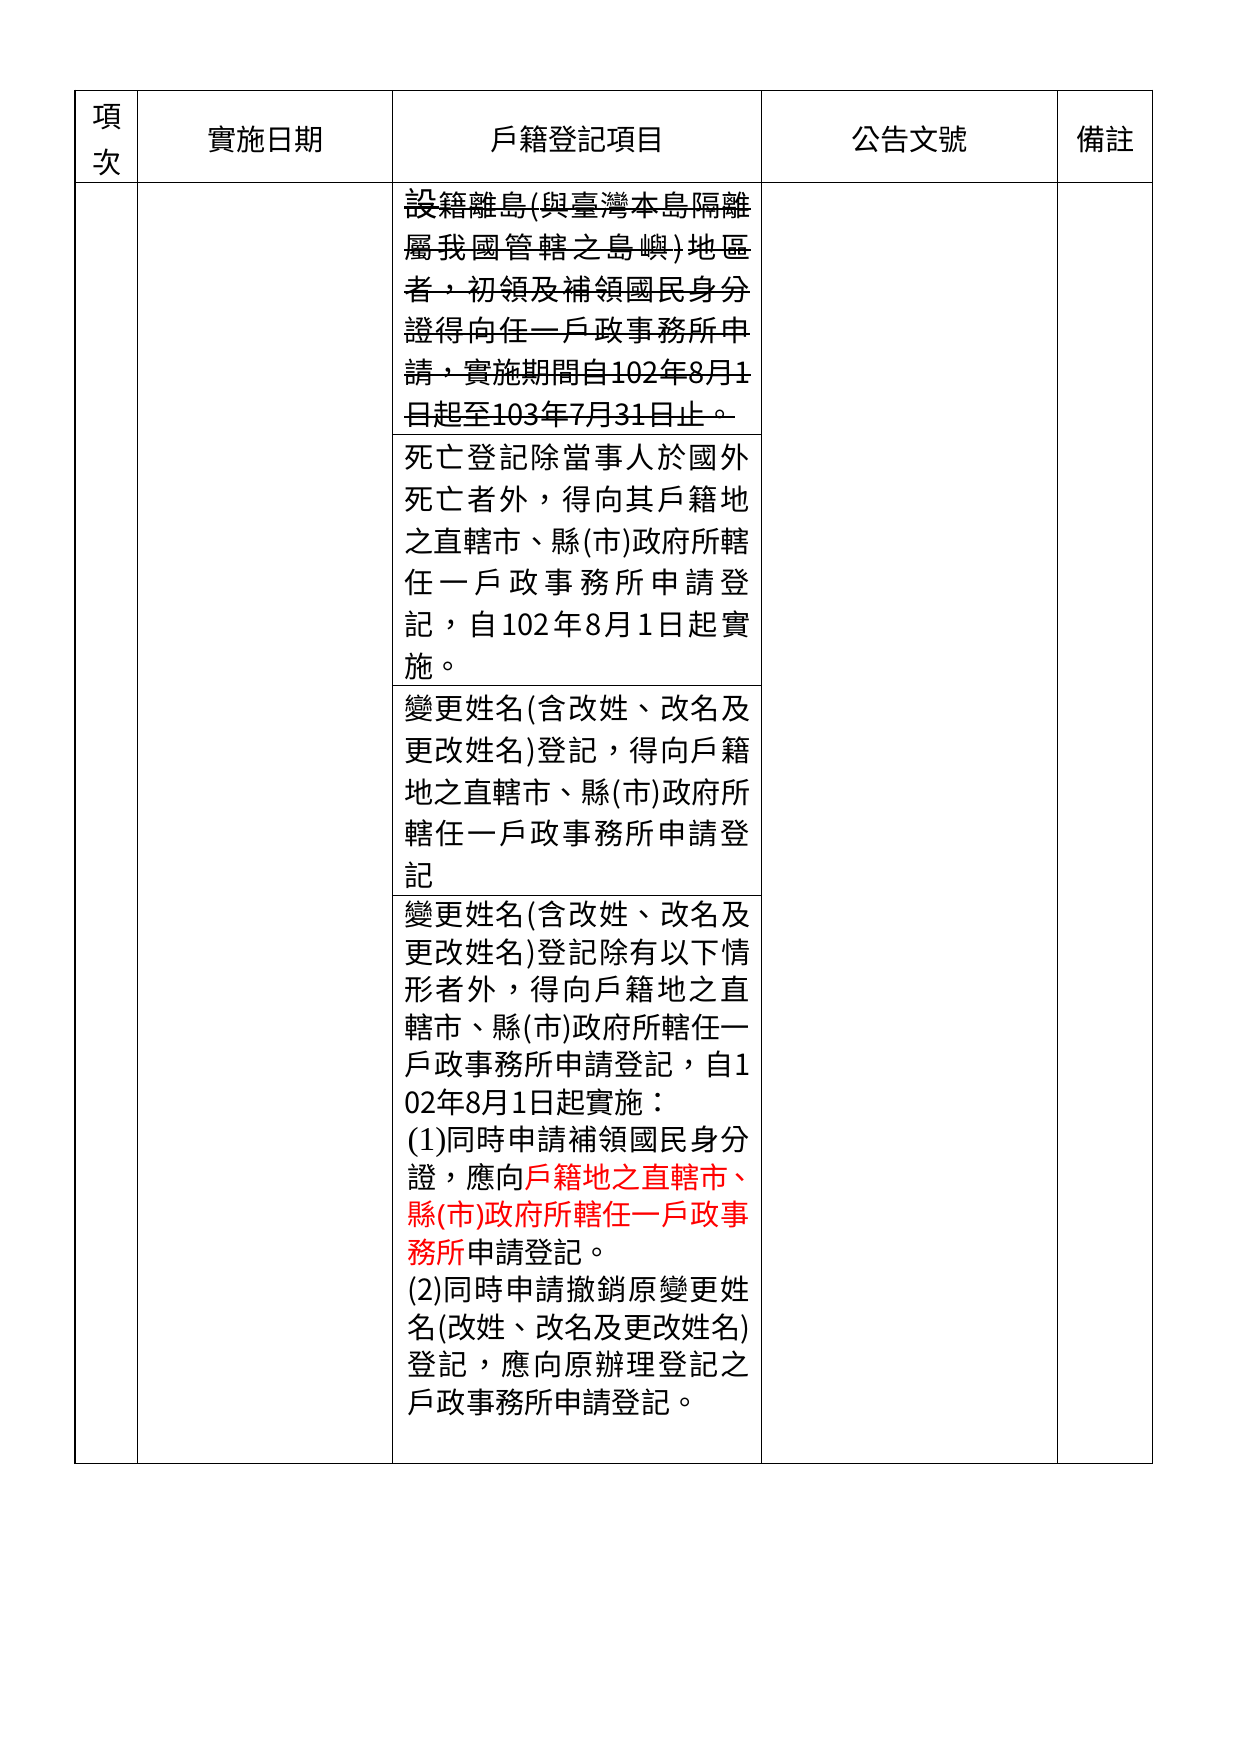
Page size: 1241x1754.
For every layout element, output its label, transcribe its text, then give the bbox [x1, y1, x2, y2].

table_header 戶籍登記項目 [393, 91, 761, 182]
table_cell 設籍離島(與臺灣本島隔離屬我國管轄之島嶼)地區者，初領及補領國民身分證得向任一戶政事務所申請，實施期間自102年8月1日起至103年7月31日止。 [393, 183, 761, 434]
table_header 實施日期 [138, 91, 392, 182]
table_cell [76, 183, 137, 1462]
table_cell [762, 183, 1057, 1462]
table_cell [1058, 183, 1152, 1462]
table_header 公告文號 [762, 91, 1057, 182]
table_cell 變更姓名(含改姓、改名及更改姓名)登記，得向戶籍地之直轄市、縣(市)政府所轄任一戶政事務所申請登記 [393, 686, 761, 895]
table_header 備註 [1058, 91, 1152, 182]
table_cell 死亡登記除當事人於國外死亡者外，得向其戶籍地之直轄市、縣(市)政府所轄任一戶政事務所申請登記，自102年8月1日起實施。 [393, 435, 761, 685]
table_cell [138, 183, 392, 1462]
table_cell 變更姓名(含改姓、改名及更改姓名)登記除有以下情形者外，得向戶籍地之直轄市、縣(市)政府所轄任一戶政事務所申請登記，自102年8月1日起實施： 同時申請補領國民身分證，應向戶籍地之直轄市、縣(市)政府所轄任一戶政事務所申請登記。 同時申請撤銷原變更姓名(改姓、改名及更改姓名)登記，應向原辦理登記之戶政事務所申請登記。 [393, 896, 761, 1462]
table_header 項次 [76, 91, 137, 182]
